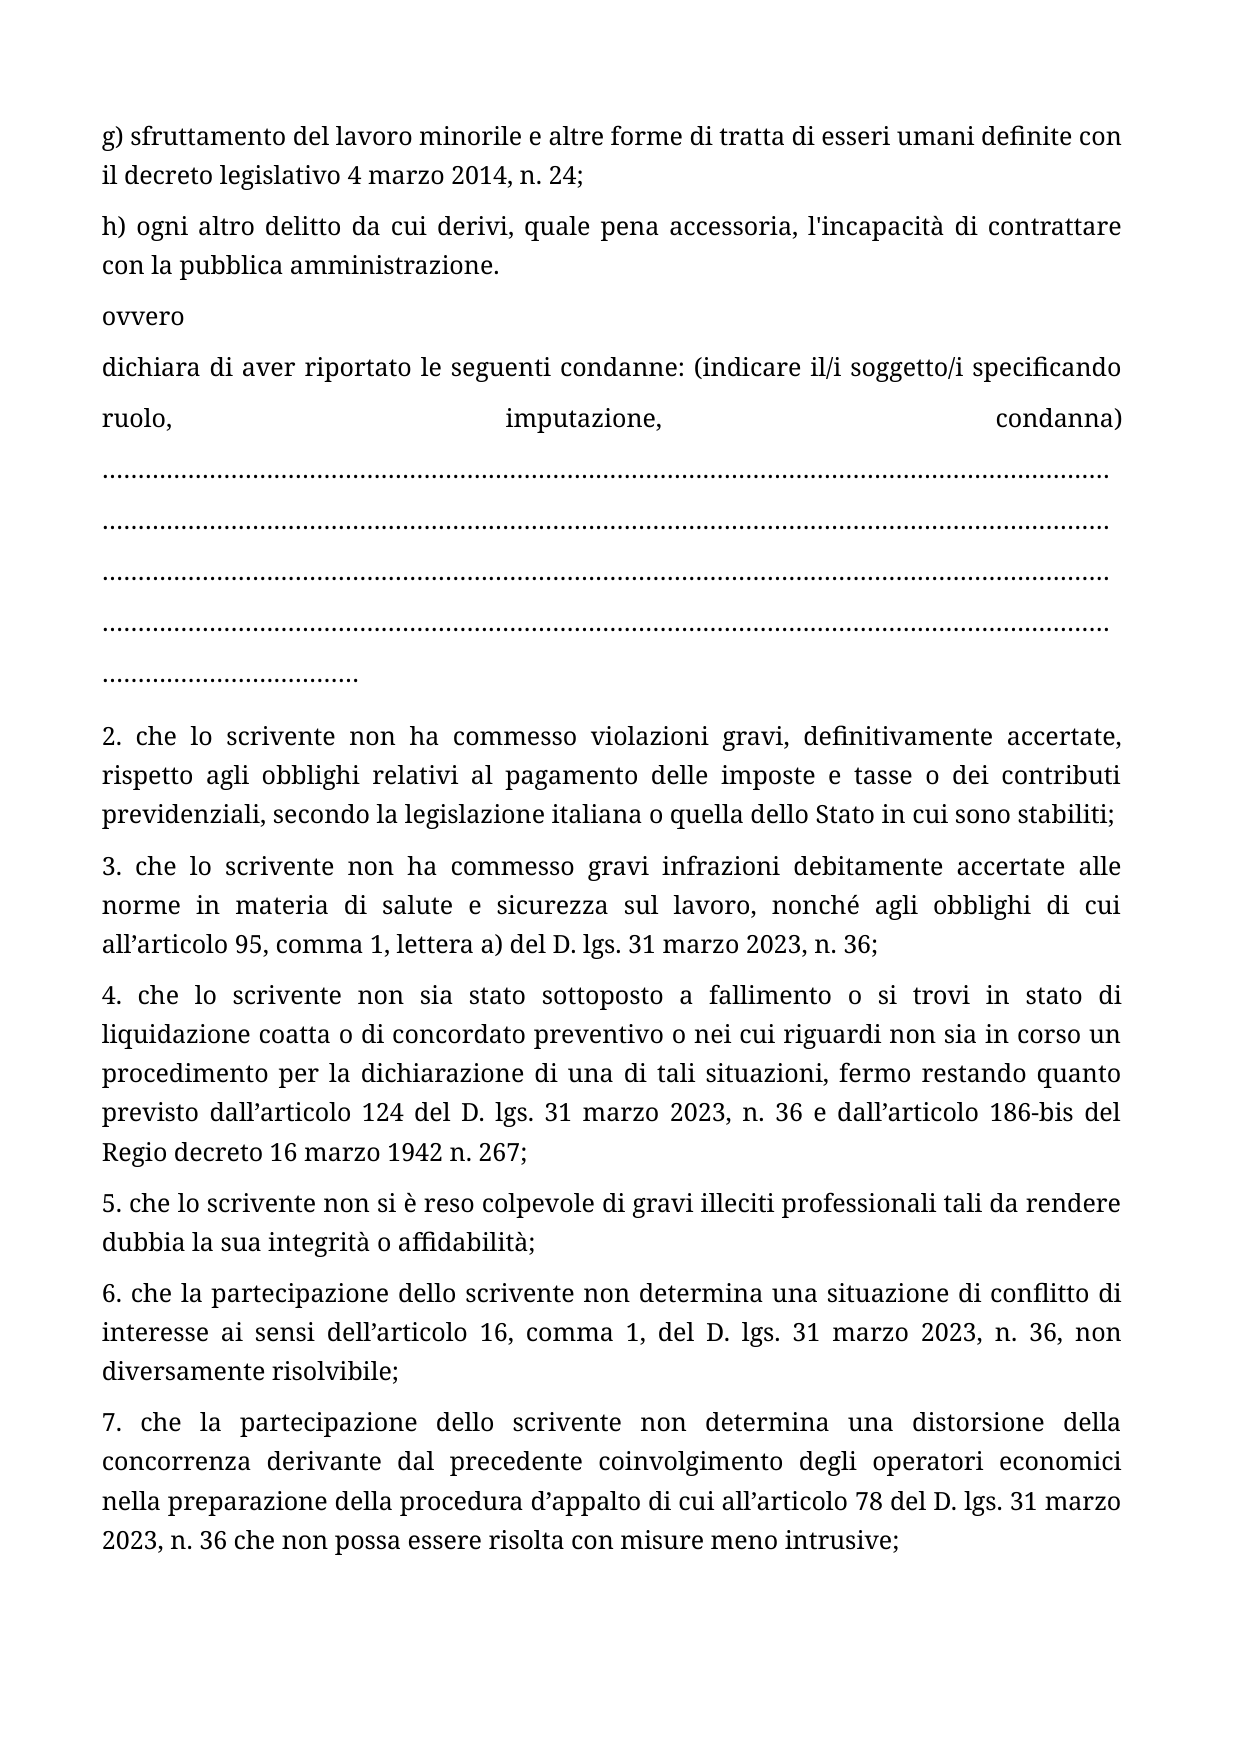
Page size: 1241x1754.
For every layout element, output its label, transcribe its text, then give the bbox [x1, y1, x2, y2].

text 4. che lo scrivente non sia stato sottoposto a fallimento o si trovi in stato di liquidazione coatta o di concordato preventivo o nei cui riguardi non sia in corso un procedimento per la dichiarazione di una di tali situazioni, fermo restando quanto previsto dall’articolo 124 del D. lgs. 31 marzo 2023, n. 36 e dall’articolo 186-bis del Regio decreto 16 marzo 1942 n. 267; [102, 977, 1123, 1168]
text ovvero [102, 298, 1123, 333]
text 7. che la partecipazione dello scrivente non determina una distorsione della concorrenza derivante dal precedente coinvolgimento degli operatori economici nella preparazione della procedura d’appalto di cui all’articolo 78 del D. lgs. 31 marzo 2023, n. 36 che non possa essere risolta con misure meno intrusive; [102, 1405, 1123, 1556]
text 5. che lo scrivente non si è reso colpevole di gravi illeciti professionali tali da rendere dubbia la sua integrità o affidabilità; [102, 1185, 1123, 1258]
text 6. che la partecipazione dello scrivente non determina una situazione di conflitto di interesse ai sensi dell’articolo 16, comma 1, del D. lgs. 31 marzo 2023, n. 36, non diversamente risolvibile; [102, 1275, 1123, 1388]
text dichiara di aver riportato le seguenti condanne: (indicare il/i soggetto/i specificando ruolo, imputazione, condanna) …………………………………………………………………………………………………………………………………………………………………………………………………………………………………………………………………………………………………………………………………………………………………………………………………………………………………………………………………………………………………………………………………………………… [102, 349, 1123, 690]
text g) sfruttamento del lavoro minorile e altre forme di tratta di esseri umani definite con il decreto legislativo 4 marzo 2014, n. 24; [102, 118, 1123, 191]
text h) ogni altro delitto da cui derivi, quale pena accessoria, l'incapacità di contrattare con la pubblica amministrazione. [102, 208, 1123, 282]
text 3. che lo scrivente non ha commesso gravi infrazioni debitamente accertate alle norme in materia di salute e sicurezza sul lavoro, nonché agli obblighi di cui all’articolo 95, comma 1, lettera a) del D. lgs. 31 marzo 2023, n. 36; [102, 848, 1123, 961]
text 2. che lo scrivente non ha commesso violazioni gravi, definitivamente accertate, rispetto agli obblighi relativi al pagamento delle imposte e tasse o dei contributi previdenziali, secondo la legislazione italiana o quella dello Stato in cui sono stabiliti; [102, 719, 1123, 831]
